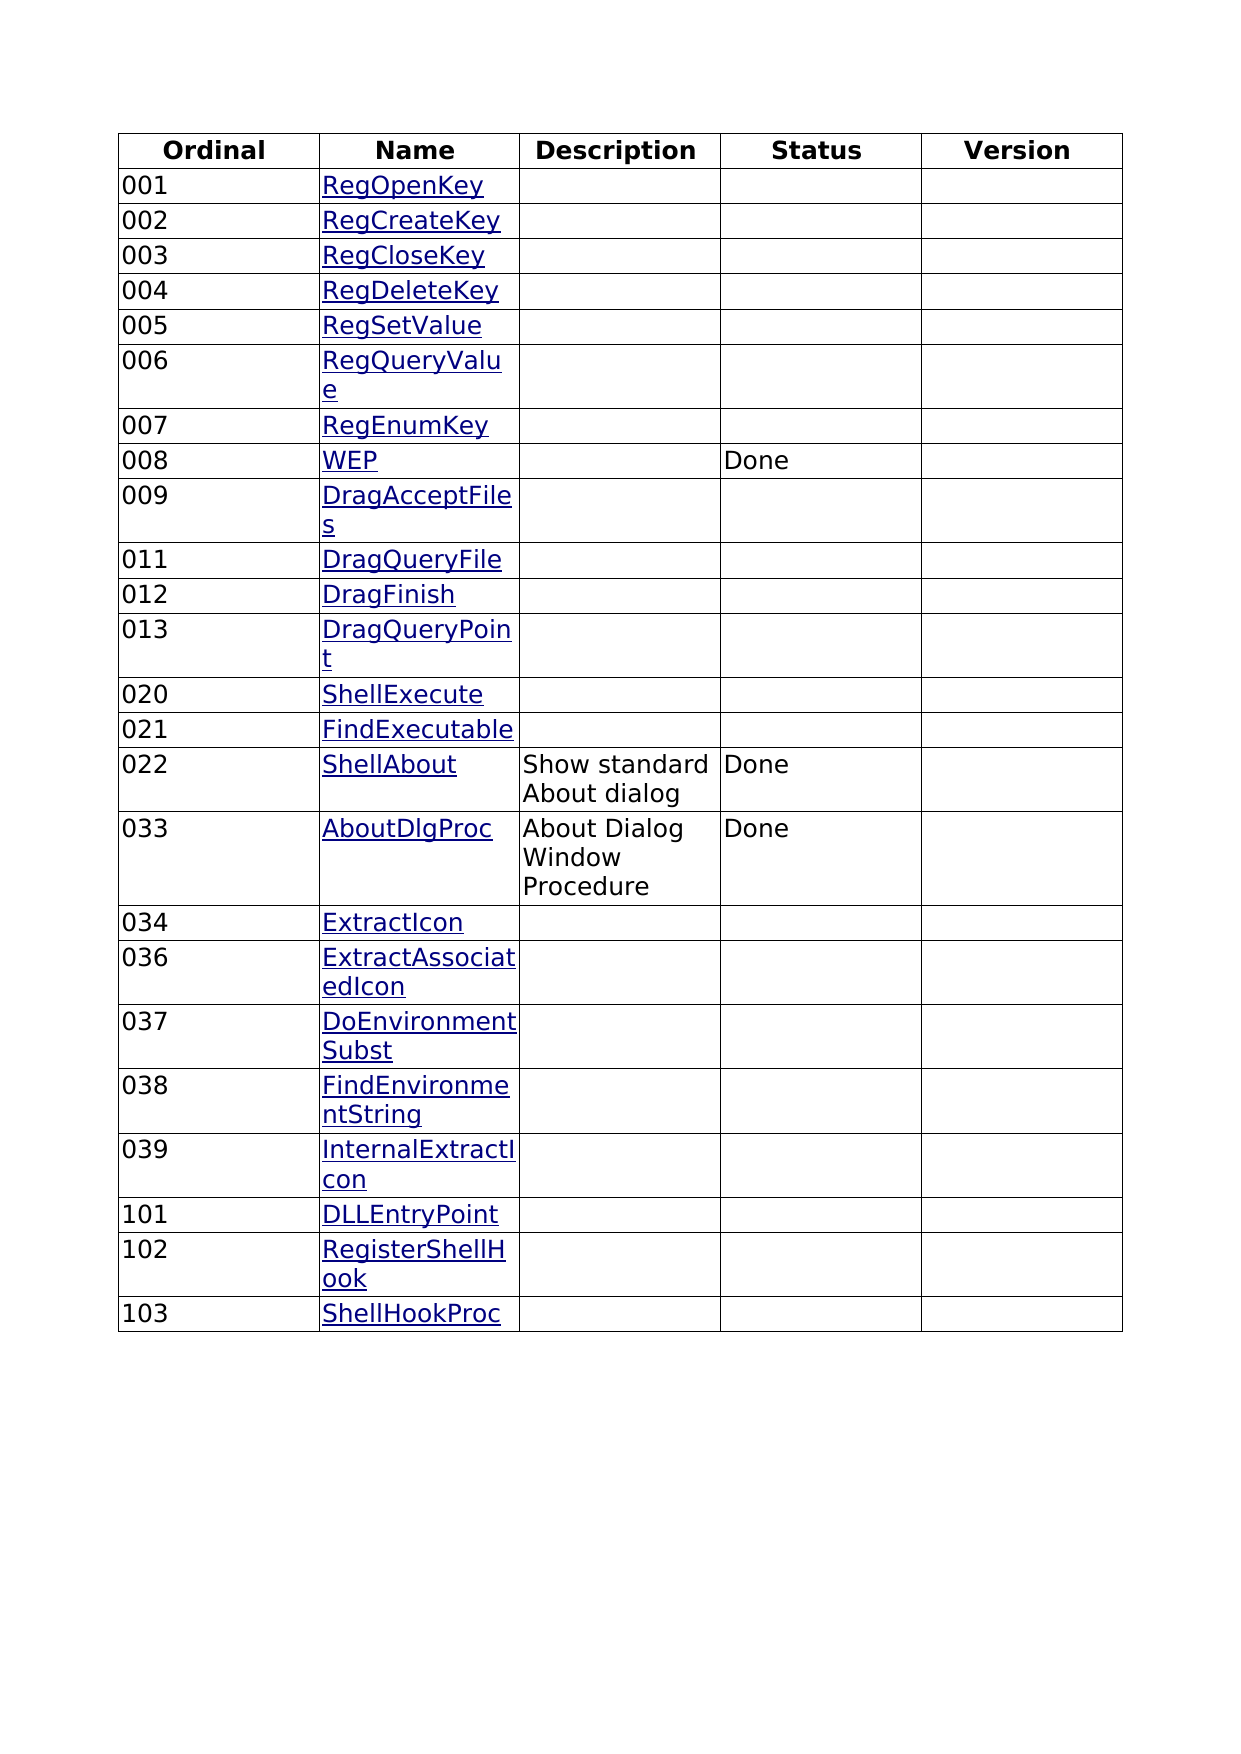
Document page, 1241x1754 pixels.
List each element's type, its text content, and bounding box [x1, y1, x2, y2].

table_cell [721, 204, 921, 238]
table_cell DoEnvironmentSubst [320, 1005, 519, 1068]
table_cell [922, 906, 1122, 940]
table_cell [721, 713, 921, 747]
table_cell 005 [119, 310, 319, 343]
table_cell AboutDlgProc [320, 812, 519, 905]
table_cell [721, 239, 921, 273]
table_cell [922, 1069, 1122, 1133]
table_cell [922, 409, 1122, 443]
table_cell 103 [119, 1297, 319, 1331]
table_cell 009 [119, 479, 319, 542]
table_cell 001 [119, 169, 319, 203]
table_cell [721, 543, 921, 577]
table_cell 022 [119, 748, 319, 811]
table_cell 033 [119, 812, 319, 905]
table_cell [721, 310, 921, 343]
table_cell DragFinish [320, 579, 519, 612]
table_cell RegisterShellHook [320, 1233, 519, 1296]
table_cell [721, 345, 921, 408]
table_cell 037 [119, 1005, 319, 1068]
table_cell [520, 1134, 720, 1197]
table_cell [520, 409, 720, 443]
table_cell DLLEntryPoint [320, 1198, 519, 1232]
table_cell 002 [119, 204, 319, 238]
table_cell [520, 1198, 720, 1232]
table_cell 039 [119, 1134, 319, 1197]
table_cell WEP [320, 444, 519, 478]
table_cell [922, 1134, 1122, 1197]
table_cell [520, 274, 720, 308]
table_cell RegSetValue [320, 310, 519, 343]
table_cell ShellAbout [320, 748, 519, 811]
table_cell Done [721, 444, 921, 478]
table_cell [520, 713, 720, 747]
table_cell 034 [119, 906, 319, 940]
table_cell [520, 1069, 720, 1133]
table_cell Show standard About dialog [520, 748, 720, 811]
table_cell [721, 1069, 921, 1133]
table_cell ShellExecute [320, 678, 519, 712]
table_cell 008 [119, 444, 319, 478]
table_cell [520, 543, 720, 577]
table_cell [922, 1198, 1122, 1232]
table_cell [922, 579, 1122, 612]
table_cell [721, 1134, 921, 1197]
table_cell 004 [119, 274, 319, 308]
table_header Description [520, 134, 720, 168]
table_cell 036 [119, 941, 319, 1004]
table_cell [721, 579, 921, 612]
table_cell [520, 479, 720, 542]
table_cell [520, 239, 720, 273]
table_cell 038 [119, 1069, 319, 1133]
table_cell [520, 345, 720, 408]
table_cell 011 [119, 543, 319, 577]
table_cell ExtractIcon [320, 906, 519, 940]
table_cell [922, 941, 1122, 1004]
table_cell DragQueryPoint [320, 614, 519, 677]
table_cell [922, 748, 1122, 811]
table_cell [721, 1297, 921, 1331]
table_cell RegEnumKey [320, 409, 519, 443]
table_header Version [922, 134, 1122, 168]
table_cell [922, 678, 1122, 712]
table_cell [520, 614, 720, 677]
table_cell 102 [119, 1233, 319, 1296]
table_cell 003 [119, 239, 319, 273]
table_cell About Dialog Window Procedure [520, 812, 720, 905]
table_cell [520, 1233, 720, 1296]
table_cell RegOpenKey [320, 169, 519, 203]
table_cell [721, 614, 921, 677]
table_cell [520, 444, 720, 478]
table_cell [721, 1198, 921, 1232]
table_cell [520, 941, 720, 1004]
table_cell [922, 169, 1122, 203]
table_cell 101 [119, 1198, 319, 1232]
table_cell [520, 1005, 720, 1068]
table_cell Done [721, 748, 921, 811]
table_cell [721, 479, 921, 542]
table_cell [520, 169, 720, 203]
table_cell [721, 409, 921, 443]
table_cell [721, 906, 921, 940]
table_cell [922, 543, 1122, 577]
table_cell [922, 614, 1122, 677]
table_cell ShellHookProc [320, 1297, 519, 1331]
table_cell [721, 1233, 921, 1296]
table_cell 007 [119, 409, 319, 443]
table_header Name [320, 134, 519, 168]
table_cell [721, 941, 921, 1004]
table_cell RegCreateKey [320, 204, 519, 238]
table_cell [520, 310, 720, 343]
table_cell [520, 204, 720, 238]
table_cell 021 [119, 713, 319, 747]
table_cell [922, 812, 1122, 905]
table_cell [922, 204, 1122, 238]
table_cell [922, 444, 1122, 478]
table_cell [922, 713, 1122, 747]
table_cell RegQueryValue [320, 345, 519, 408]
table_cell [922, 1005, 1122, 1068]
table_cell FindExecutable [320, 713, 519, 747]
table_cell [922, 479, 1122, 542]
table_cell [721, 169, 921, 203]
table_header Ordinal [119, 134, 319, 168]
table_cell [922, 345, 1122, 408]
table_cell [721, 274, 921, 308]
table_cell 012 [119, 579, 319, 612]
table_cell 006 [119, 345, 319, 408]
table_cell InternalExtractIcon [320, 1134, 519, 1197]
table_cell RegDeleteKey [320, 274, 519, 308]
table_cell [520, 678, 720, 712]
table_cell DragAcceptFiles [320, 479, 519, 542]
table_cell [520, 1297, 720, 1331]
table_cell RegCloseKey [320, 239, 519, 273]
table_cell [922, 1297, 1122, 1331]
table_cell 013 [119, 614, 319, 677]
table_cell [922, 310, 1122, 343]
table_cell FindEnvironmentString [320, 1069, 519, 1133]
table_cell [721, 1005, 921, 1068]
table_cell [721, 678, 921, 712]
table_cell Done [721, 812, 921, 905]
table_cell DragQueryFile [320, 543, 519, 577]
table_cell ExtractAssociatedIcon [320, 941, 519, 1004]
table_cell [922, 1233, 1122, 1296]
table_cell [922, 239, 1122, 273]
table_cell [520, 906, 720, 940]
table_cell [520, 579, 720, 612]
table_cell 020 [119, 678, 319, 712]
table_header Status [721, 134, 921, 168]
table_cell [922, 274, 1122, 308]
